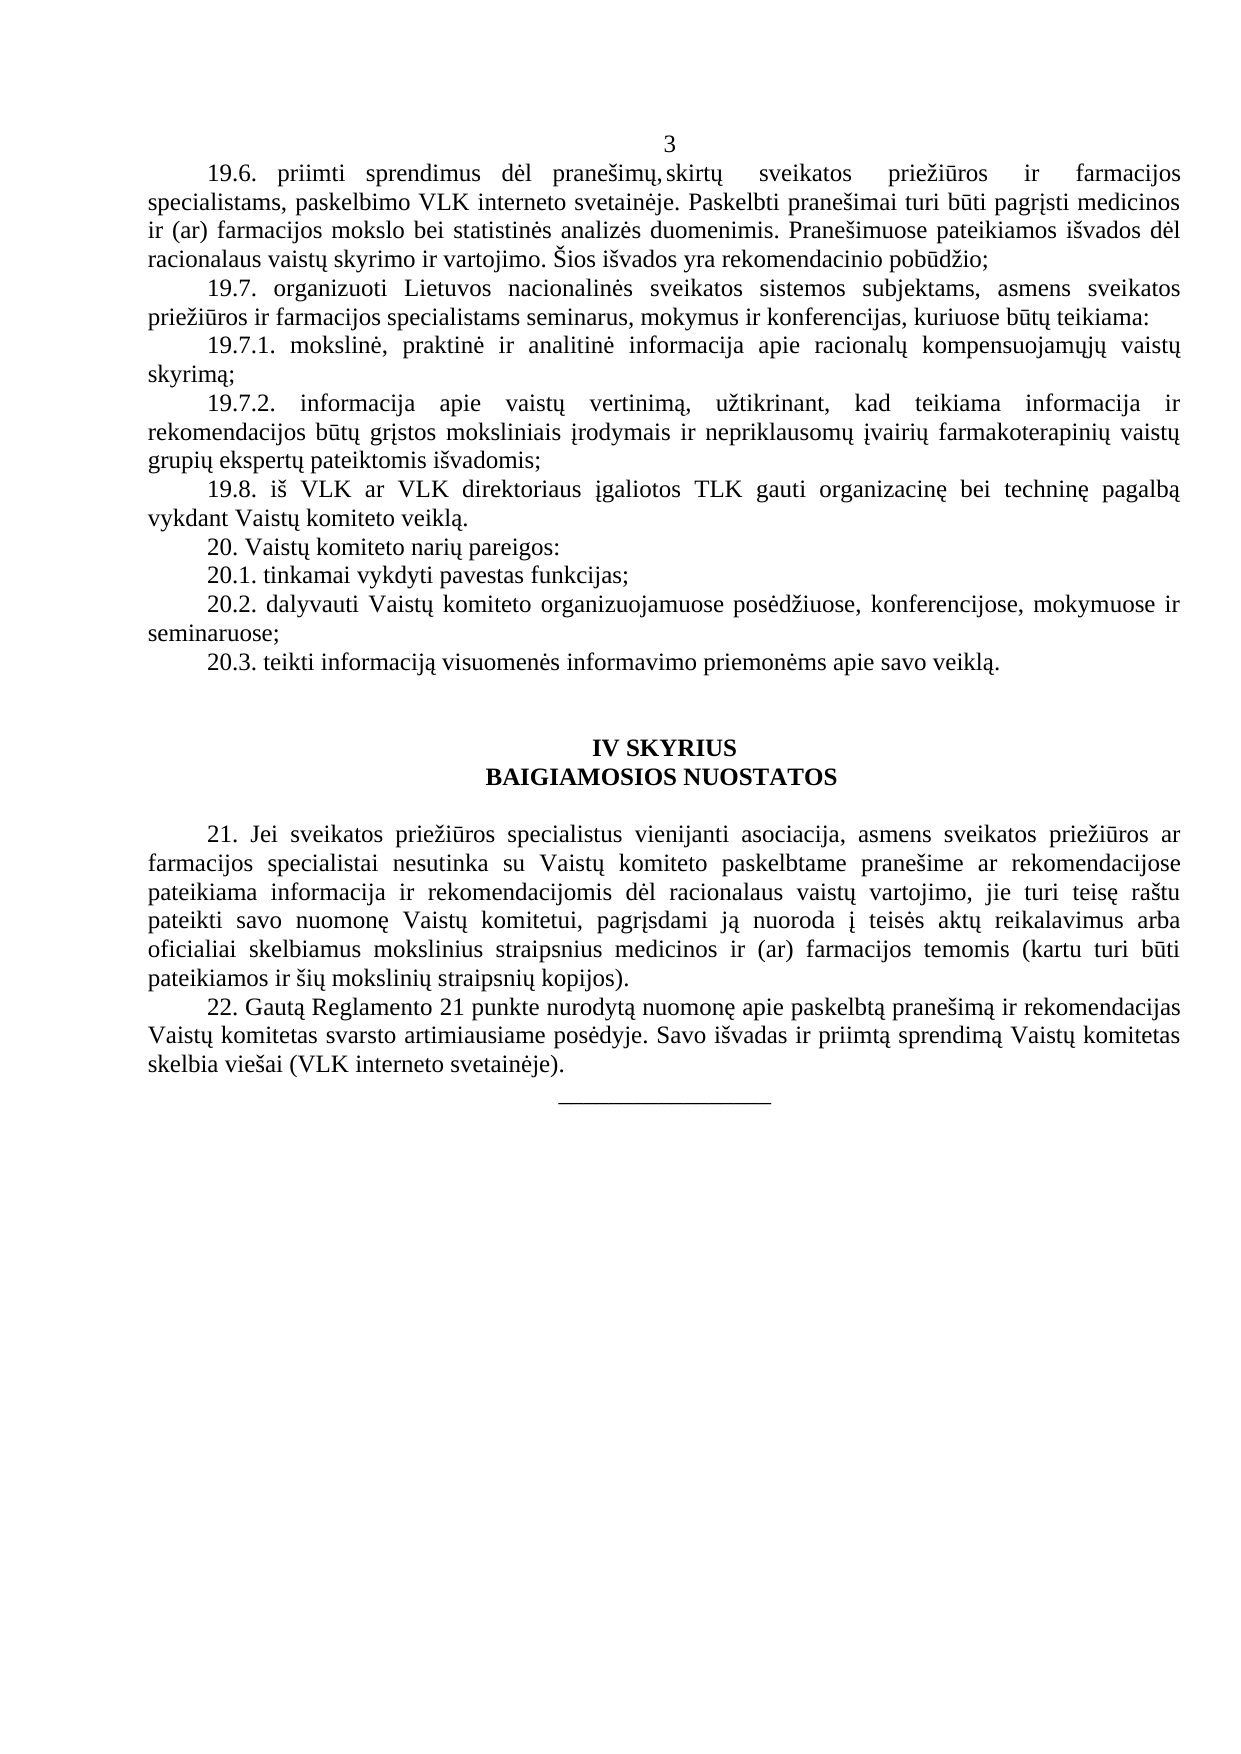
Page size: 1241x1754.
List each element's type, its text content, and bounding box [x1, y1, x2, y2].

text 20.2. dalyvauti Vaistų komiteto organizuojamuose posėdžiuose, konferencijose, mokymuose ir seminaruose; [148, 589, 1181, 647]
text 20.3. teikti informaciją visuomenės informavimo priemonėms apie savo veiklą. [148, 647, 1181, 676]
text BAIGIAMOSIOS NUOSTATOS [148, 762, 1181, 791]
text 20.1. tinkamai vykdyti pavestas funkcijas; [148, 561, 1181, 589]
text 21. Jei sveikatos priežiūros specialistus vienijanti asociacija, asmens sveikatos priežiūros ar farmacijos specialistai nesutinka su Vaistų komiteto paskelbtame pranešime ar rekomendacijose pateikiama informacija ir rekomendacijomis dėl racionalaus vaistų vartojimo, jie turi teisę raštu pateikti savo nuomonę Vaistų komitetui, pagrįsdami ją nuoroda į teisės aktų reikalavimus arba oficialiai skelbiamus mokslinius straipsnius medicinos ir (ar) farmacijos temomis (kartu turi būti pateikiamos ir šių mokslinių straipsnių kopijos). [148, 819, 1181, 992]
text 19.6. priimti sprendimus dėl pranešimų, skirtų sveikatos priežiūros ir farmacijos specialistams, paskelbimo VLK interneto svetainėje. Paskelbti pranešimai turi būti pagrįsti medicinos ir (ar) farmacijos mokslo bei statistinės analizės duomenimis. Pranešimuose pateikiamos išvados dėl racionalaus vaistų skyrimo ir vartojimo. Šios išvados yra rekomendacinio pobūdžio; [148, 158, 1181, 273]
text 22. Gautą Reglamento 21 punkte nurodytą nuomonę apie paskelbtą pranešimą ir rekomendacijas Vaistų komitetas svarsto artimiausiame posėdyje. Savo išvadas ir priimtą sprendimą Vaistų komitetas skelbia viešai (VLK interneto svetainėje). [148, 992, 1181, 1078]
text IV SKYRIUS [148, 733, 1181, 762]
text 19.7.1. mokslinė, praktinė ir analitinė informacija apie racionalų kompensuojamųjų vaistų skyrimą; [148, 331, 1181, 388]
text 19.7. organizuoti Lietuvos nacionalinės sveikatos sistemos subjektams, asmens sveikatos priežiūros ir farmacijos specialistams seminarus, mokymus ir konferencijas, kuriuose būtų teikiama: [148, 273, 1181, 331]
text 20. Vaistų komiteto narių pareigos: [148, 532, 1181, 561]
text _________________ [148, 1078, 1181, 1107]
text 19.7.2. informacija apie vaistų vertinimą, užtikrinant, kad teikiama informacija ir rekomendacijos būtų grįstos moksliniais įrodymais ir nepriklausomų įvairių farmakoterapinių vaistų grupių ekspertų pateiktomis išvadomis; [148, 388, 1181, 474]
text 19.8. iš VLK ar VLK direktoriaus įgaliotos TLK gauti organizacinę bei techninę pagalbą vykdant Vaistų komiteto veiklą. [148, 474, 1181, 532]
